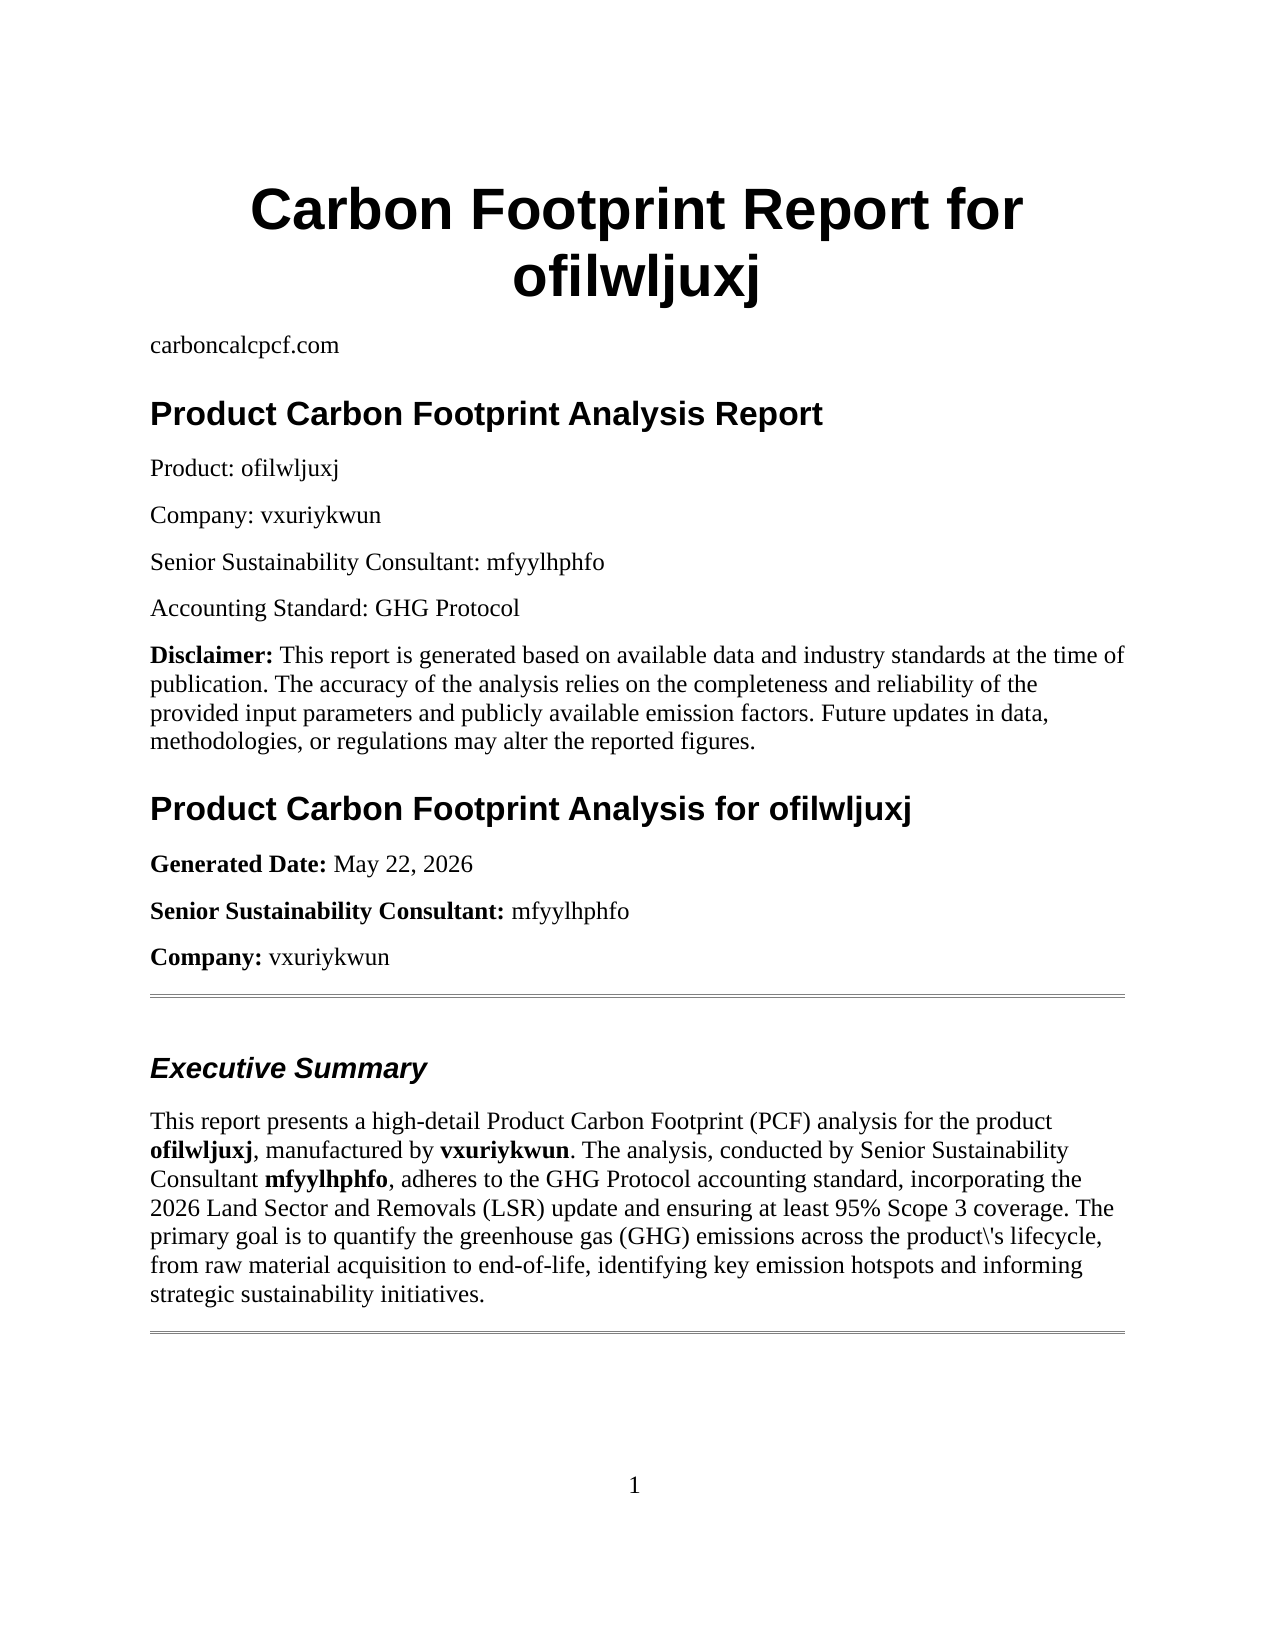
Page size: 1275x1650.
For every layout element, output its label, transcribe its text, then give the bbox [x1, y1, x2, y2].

text Company: vxuriykwun [150, 942, 1125, 971]
text Senior Sustainability Consultant: mfyylhphfo [150, 896, 1125, 924]
text carboncalcpcf.com [150, 331, 1125, 359]
text Generated Date: May 22, 2026 [150, 849, 1125, 878]
title Carbon Footprint Report for ofilwljuxj [150, 175, 1125, 309]
text Accounting Standard: GHG Protocol [150, 593, 1125, 622]
text This report presents a high-detail Product Carbon Footprint (PCF) analysis for the product ofilwljuxj, manufactured by vxuriykwun. The analysis, conducted by Senior Sustainability Consultant mfyylhphfo, adheres to the GHG Protocol accounting standard, incorporating the 2026 Land Sector and Removals (LSR) update and ensuring at least 95% Scope 3 coverage. The primary goal is to quantify the greenhouse gas (GHG) emissions across the product\'s lifecycle, from raw material acquisition to end-of-life, identifying key emission hotspots and informing strategic sustainability initiatives. [150, 1106, 1125, 1308]
text Product: ofilwljuxj [150, 453, 1125, 482]
text Disclaimer: This report is generated based on available data and industry standards at the time of publication. The accuracy of the analysis relies on the completeness and reliability of the provided input parameters and publicly available emission factors. Future updates in data, methodologies, or regulations may alter the reported figures. [150, 640, 1125, 755]
text Company: vxuriykwun [150, 500, 1125, 529]
text Senior Sustainability Consultant: mfyylhphfo [150, 547, 1125, 576]
subtitle Product Carbon Footprint Analysis Report [150, 393, 1125, 432]
subtitle Product Carbon Footprint Analysis for ofilwljuxj [150, 789, 1125, 828]
subtitle Executive Summary [150, 1051, 1125, 1085]
